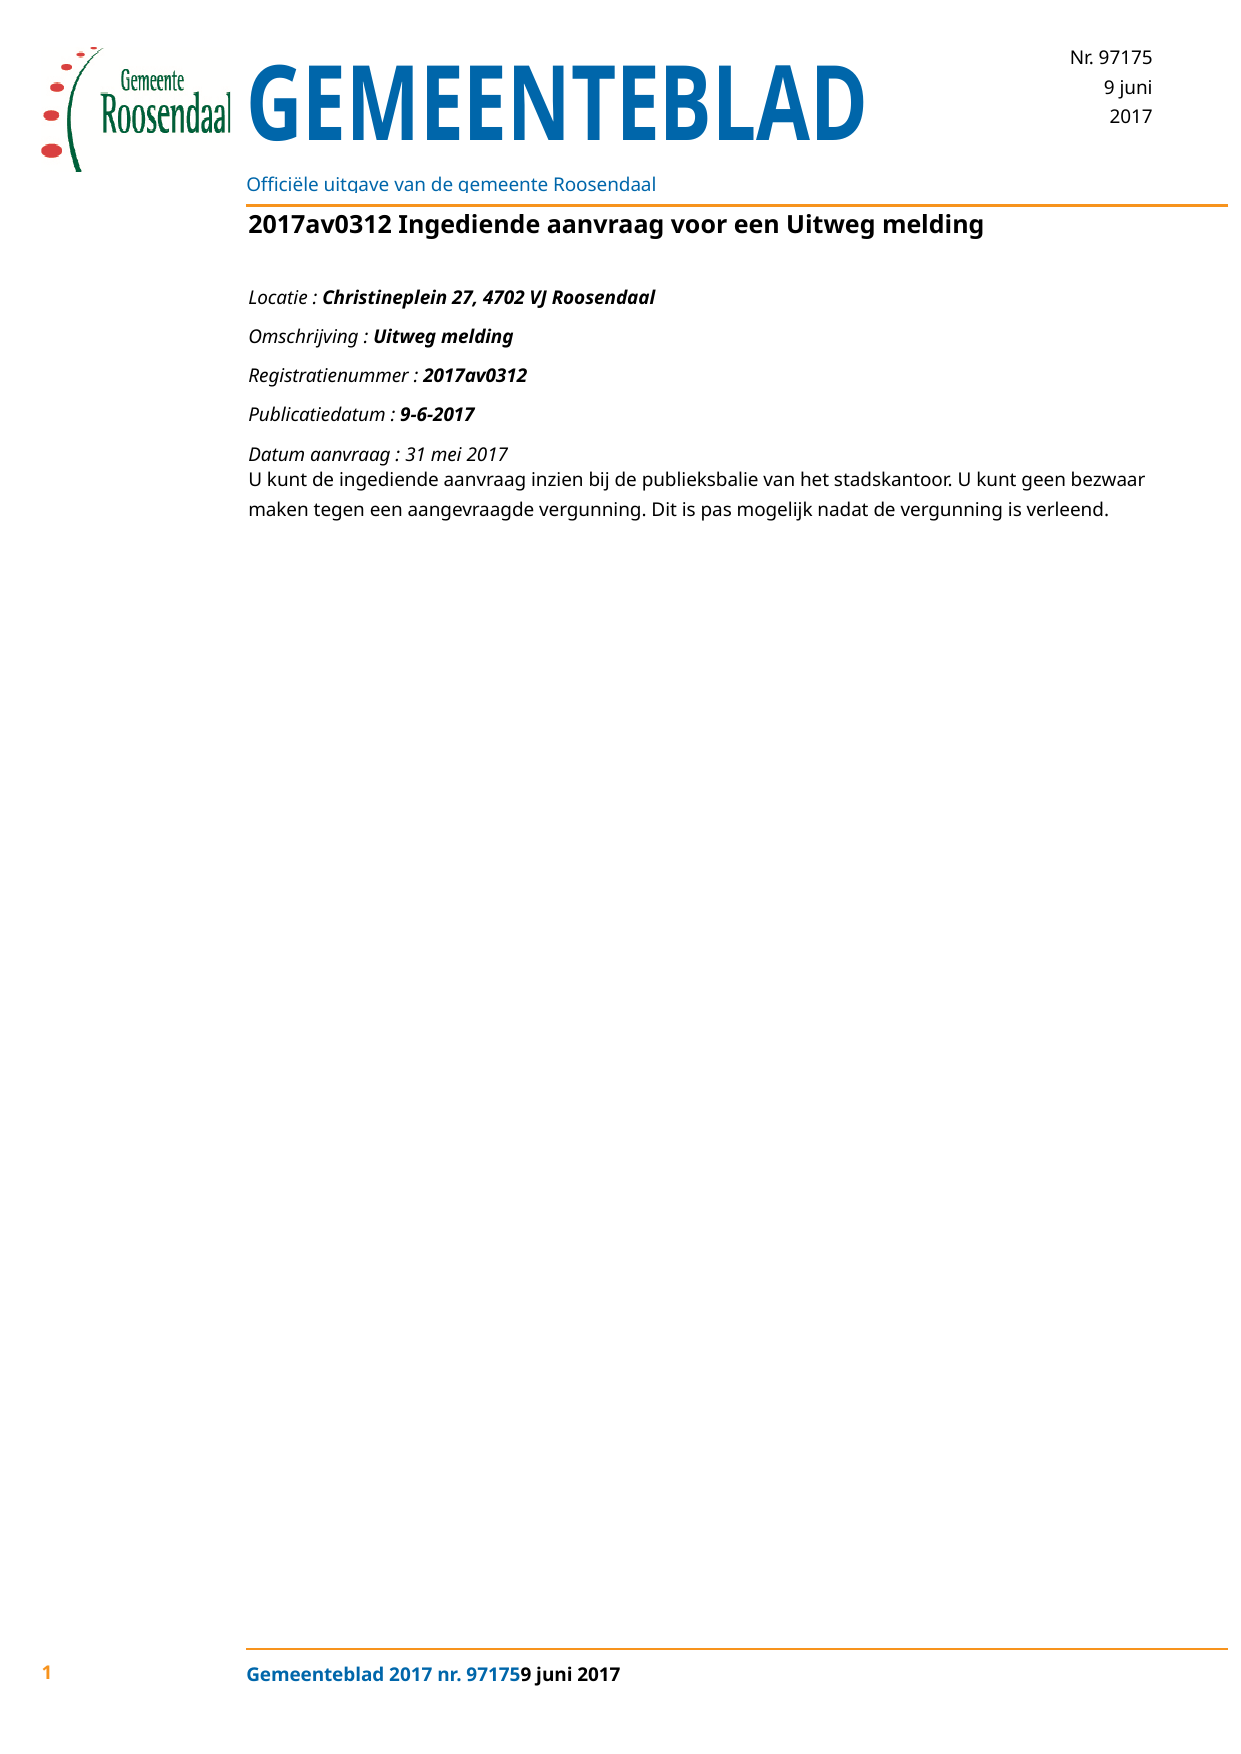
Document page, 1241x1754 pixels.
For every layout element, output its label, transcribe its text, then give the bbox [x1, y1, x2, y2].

text Registratienummer : 2017av0312 [248, 362, 1152, 388]
picture [41, 47, 231, 172]
text U kunt de ingediende aanvraag inzien bij de publieksbalie van het stadskantoor. U kunt geen bezwaar maken tegen een aangevraagde vergunning. Dit is pas mogelijk nadat de vergunning is verleend. [248, 467, 1152, 522]
text Locatie : Christineplein 27, 4702 VJ Roosendaal [248, 284, 1152, 309]
text Datum aanvraag : 31 mei 2017 [248, 441, 1152, 467]
text Omschrijving : Uitweg melding [248, 323, 1152, 349]
text 2017av0312 Ingediende aanvraag voor een Uitweg melding [248, 207, 1152, 241]
text Publicatiedatum : 9-6-2017 [248, 402, 1152, 427]
